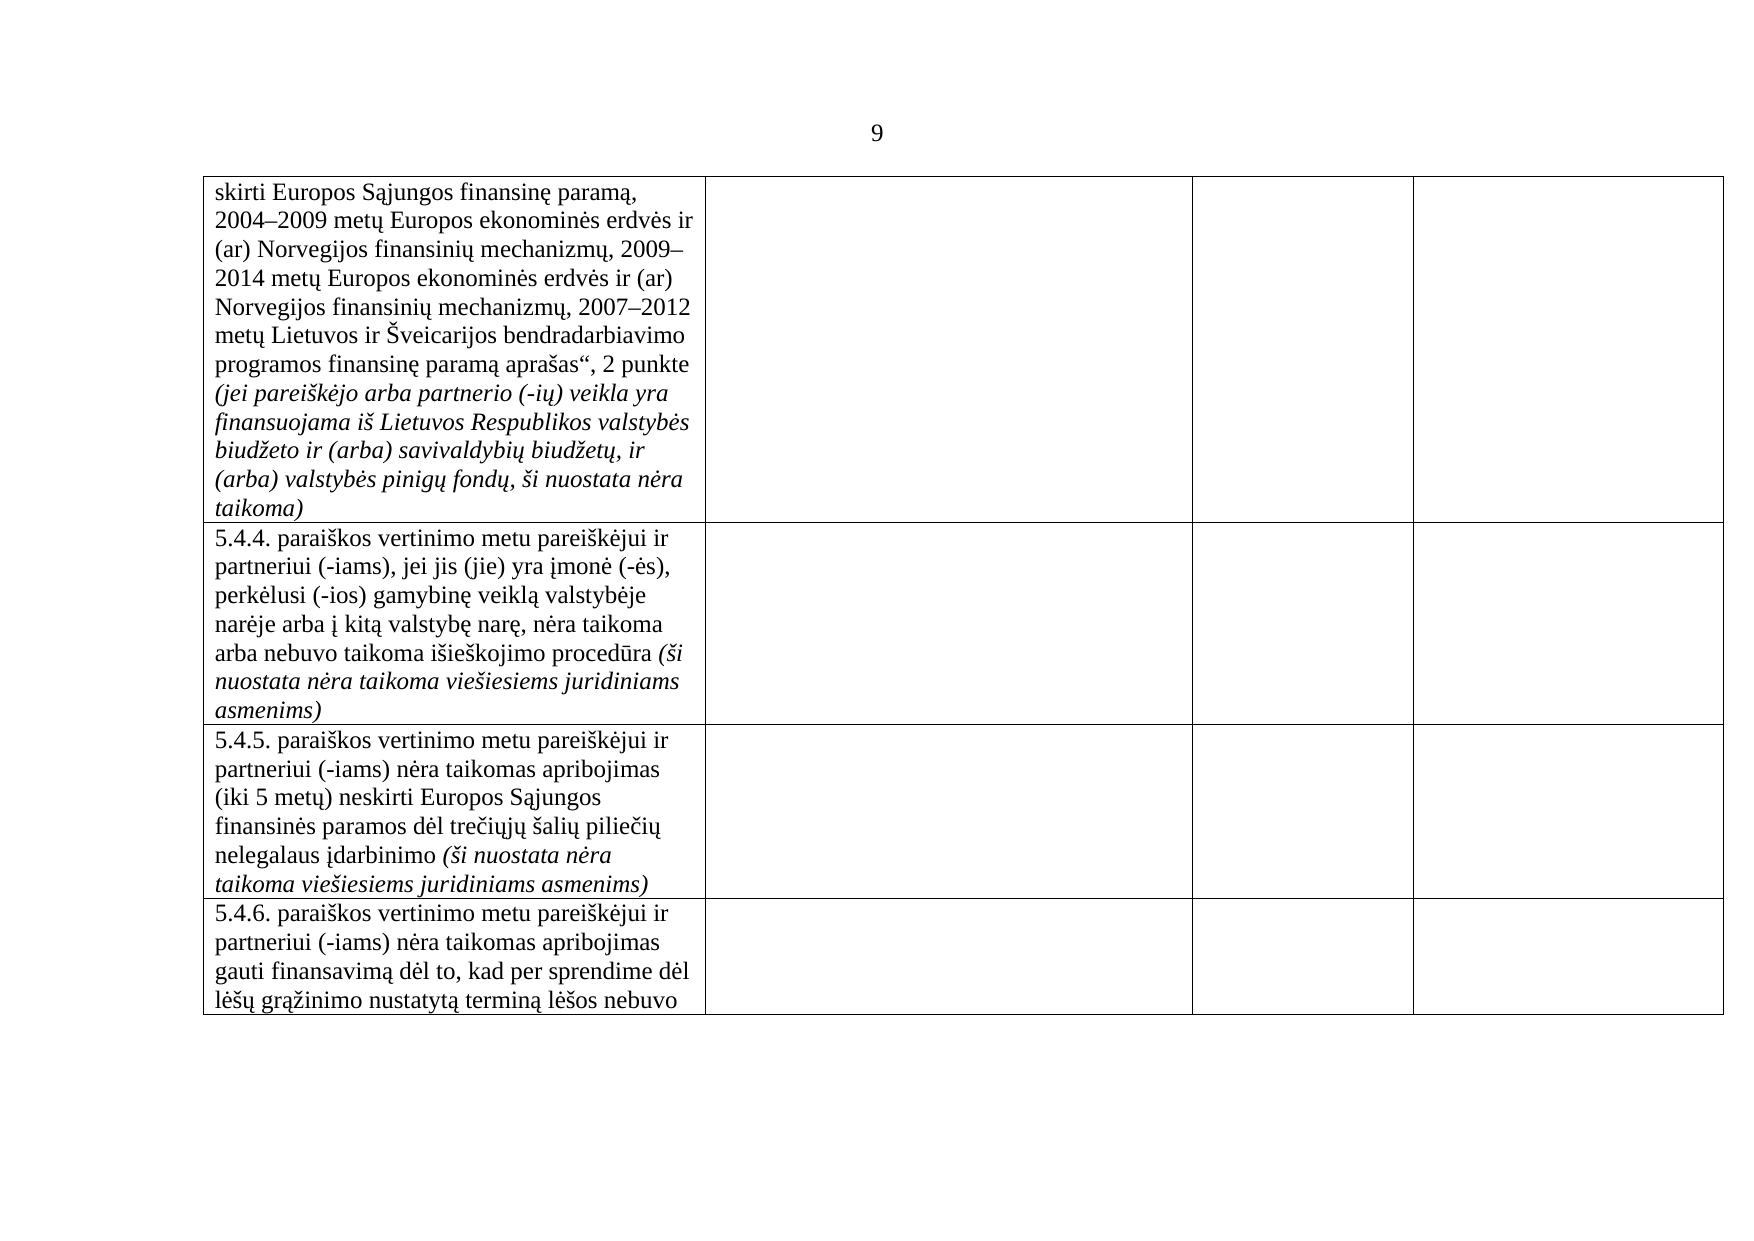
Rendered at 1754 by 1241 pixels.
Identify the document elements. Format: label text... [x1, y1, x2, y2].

table_cell [1414, 725, 1723, 897]
table_cell [706, 899, 1192, 1013]
table_cell 5.4.6. paraiškos vertinimo metu pareiškėjui ir partneriui (-iams) nėra taikomas apribojimas gauti finansavimą dėl to, kad per sprendime dėl lėšų grąžinimo nustatytą terminą lėšos nebuvo [204, 899, 705, 1013]
table_cell [1193, 523, 1413, 724]
table_cell [1414, 177, 1723, 522]
table_cell [1193, 177, 1413, 522]
table_cell [706, 725, 1192, 897]
table_cell [1414, 899, 1723, 1013]
table_cell [706, 177, 1192, 522]
table_cell [706, 523, 1192, 724]
table_cell 5.4.4. paraiškos vertinimo metu pareiškėjui ir partneriui (-iams), jei jis (jie) yra įmonė (-ės), perkėlusi (-ios) gamybinę veiklą valstybėje narėje arba į kitą valstybę narę, nėra taikoma arba nebuvo taikoma išieškojimo procedūra (ši nuostata nėra taikoma viešiesiems juridiniams asmenims) [204, 523, 705, 724]
table_cell [1193, 725, 1413, 897]
table_cell [1193, 899, 1413, 1013]
table_cell [1414, 523, 1723, 724]
table_cell skirti Europos Sąjungos finansinę paramą, 2004–2009 metų Europos ekonominės erdvės ir (ar) Norvegijos finansinių mechanizmų, 2009–2014 metų Europos ekonominės erdvės ir (ar) Norvegijos finansinių mechanizmų, 2007–2012 metų Lietuvos ir Šveicarijos bendradarbiavimo programos finansinę paramą aprašas“, 2 punkte (jei pareiškėjo arba partnerio (-ių) veikla yra finansuojama iš Lietuvos Respublikos valstybės biudžeto ir (arba) savivaldybių biudžetų, ir (arba) valstybės pinigų fondų, ši nuostata nėra taikoma) [204, 177, 705, 522]
table_cell 5.4.5. paraiškos vertinimo metu pareiškėjui ir partneriui (-iams) nėra taikomas apribojimas (iki 5 metų) neskirti Europos Sąjungos finansinės paramos dėl trečiųjų šalių piliečių nelegalaus įdarbinimo (ši nuostata nėra taikoma viešiesiems juridiniams asmenims) [204, 725, 705, 897]
